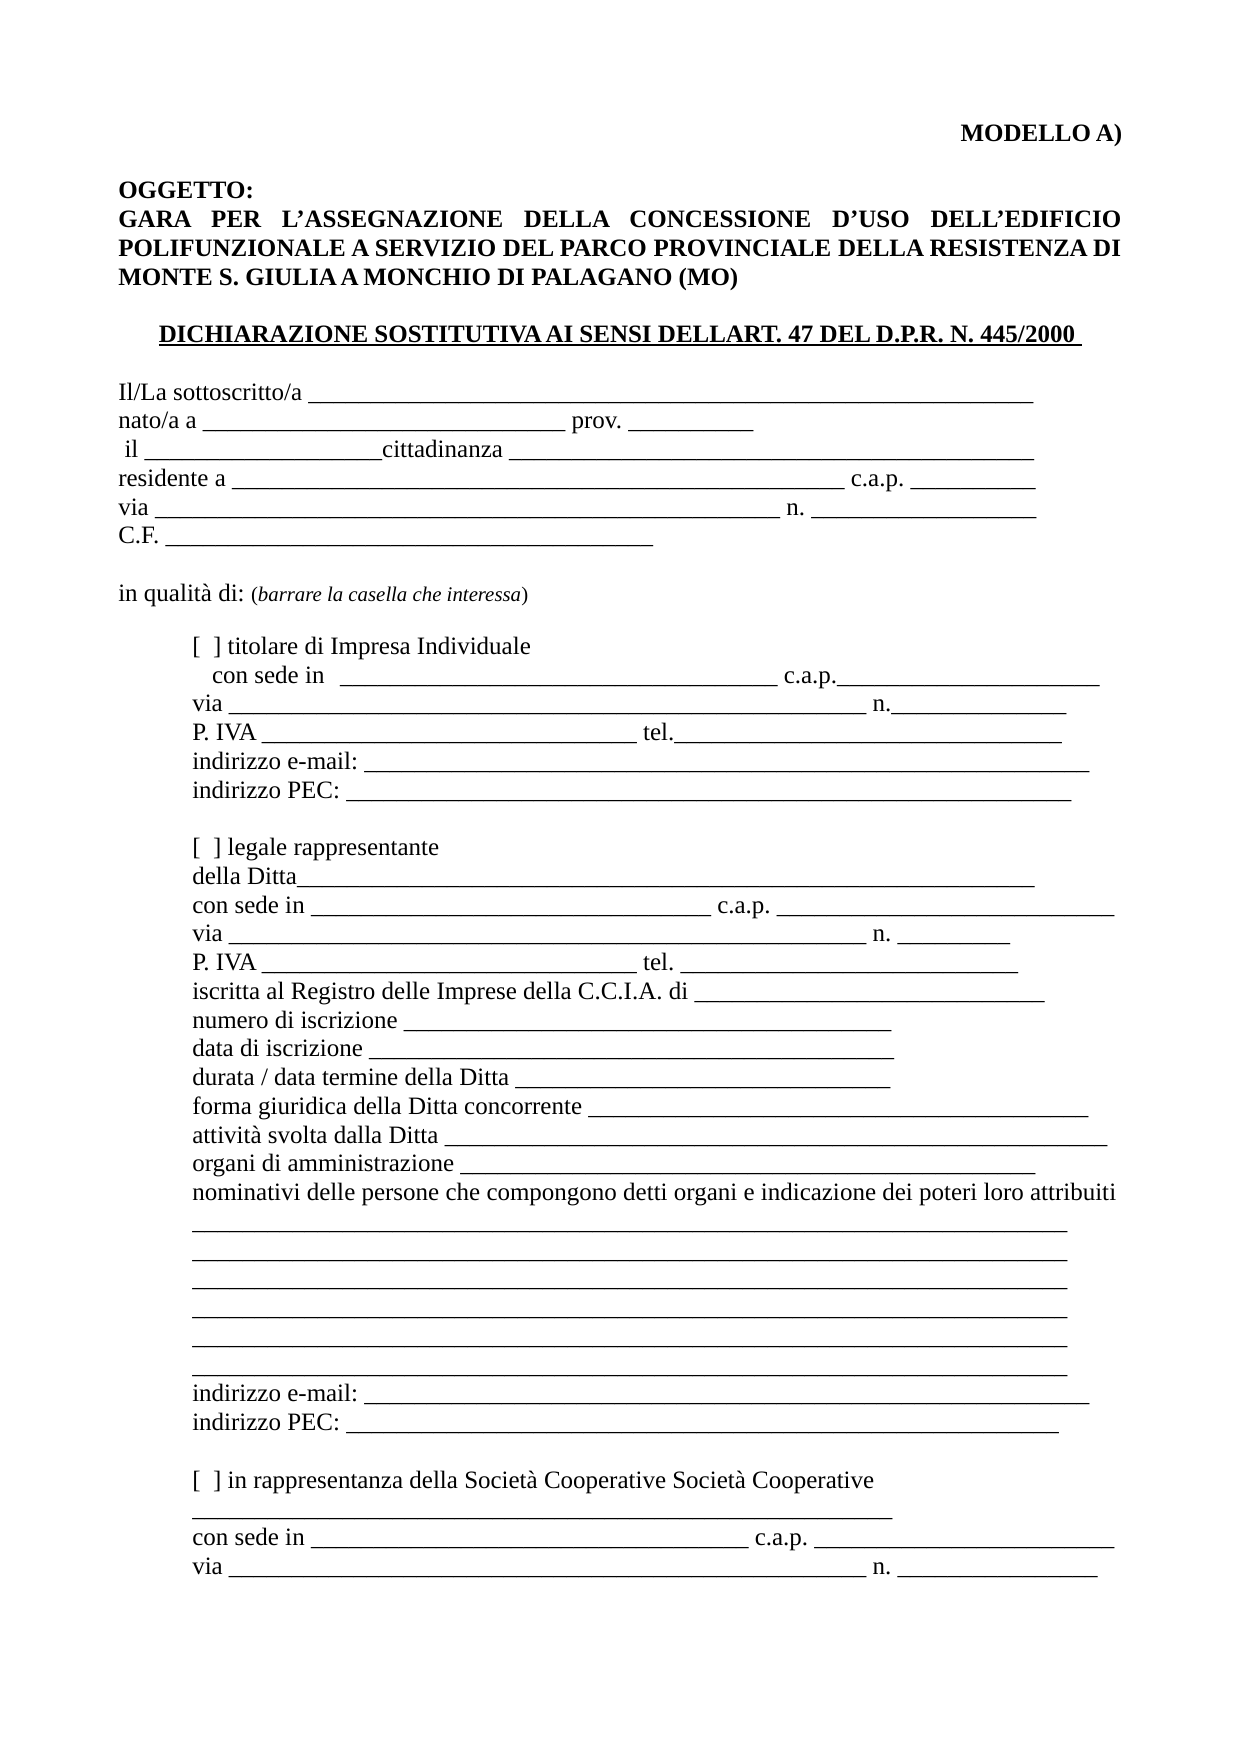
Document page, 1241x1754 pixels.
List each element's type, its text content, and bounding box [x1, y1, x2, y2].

text via __________________________________________________ n. __________________ [118, 492, 1122, 521]
text [ ] in rappresentanza della Società Cooperative Società Cooperative ________________________________________________________ [118, 1465, 1122, 1522]
text della Ditta___________________________________________________________ [118, 861, 1122, 890]
text [ ] titolare di Impresa Individuale [118, 631, 1122, 660]
text il ___________________cittadinanza __________________________________________ residente a _________________________________________________ c.a.p. __________ [118, 434, 1122, 492]
text con sede in ___________________________________ c.a.p. ________________________ via ___________________________________________________ n. ________________ [118, 1522, 1122, 1580]
text durata / data termine della Ditta ______________________________ [118, 1062, 1122, 1091]
text MODELLO A) [118, 118, 1122, 147]
text con sede in ________________________________ c.a.p. ___________________________ via ___________________________________________________ n. _________ [118, 890, 1122, 947]
text indirizzo e-mail: __________________________________________________________ indirizzo PEC: __________________________________________________________ [118, 746, 1122, 803]
text data di iscrizione __________________________________________ [118, 1033, 1122, 1062]
text P. IVA ______________________________ tel._______________________________ [118, 717, 1122, 746]
text [ ] legale rappresentante [118, 832, 1122, 861]
text GARA PER L’ASSEGNAZIONE DELLA CONCESSIONE D’USO DELL’EDIFICIO POLIFUNZIONALE A SERVIZIO DEL PARCO PROVINCIALE DELLA RESISTENZA DI MONTE S. GIULIA A MONCHIO DI PALAGANO (MO) [118, 204, 1122, 291]
text Il/La sottoscritto/a __________________________________________________________ [118, 377, 1122, 406]
text forma giuridica della Ditta concorrente ________________________________________ [118, 1091, 1122, 1120]
text OGGETTO: [118, 176, 1122, 204]
text nato/a a _____________________________ prov. __________ [118, 406, 1122, 434]
text C.F. _______________________________________ [118, 521, 1122, 549]
text con sede in ___________________________________ c.a.p._____________________ via ___________________________________________________ n.______________ [118, 660, 1122, 717]
text attività svolta dalla Ditta _____________________________________________________ organi di amministrazione ______________________________________________ nominativi delle persone che compongono detti organi e indicazione dei poteri loro attribuiti ______________________________________________________________________ ______________________________________________________________________ ______________________________________________________________________ ______________________________________________________________________ ______________________________________________________________________ ______________________________________________________________________ indirizzo e-mail: __________________________________________________________ indirizzo PEC: _________________________________________________________ [118, 1120, 1122, 1436]
text DICHIARAZIONE SOSTITUTIVA AI SENSI DELLART. 47 DEL D.P.R. N. 445/2000 [118, 319, 1122, 348]
text iscritta al Registro delle Imprese della C.C.I.A. di ____________________________ numero di iscrizione _______________________________________ [118, 976, 1122, 1033]
text P. IVA ______________________________ tel. ___________________________ [118, 947, 1122, 976]
text in qualità di: (barrare la casella che interessa) [118, 578, 1122, 607]
